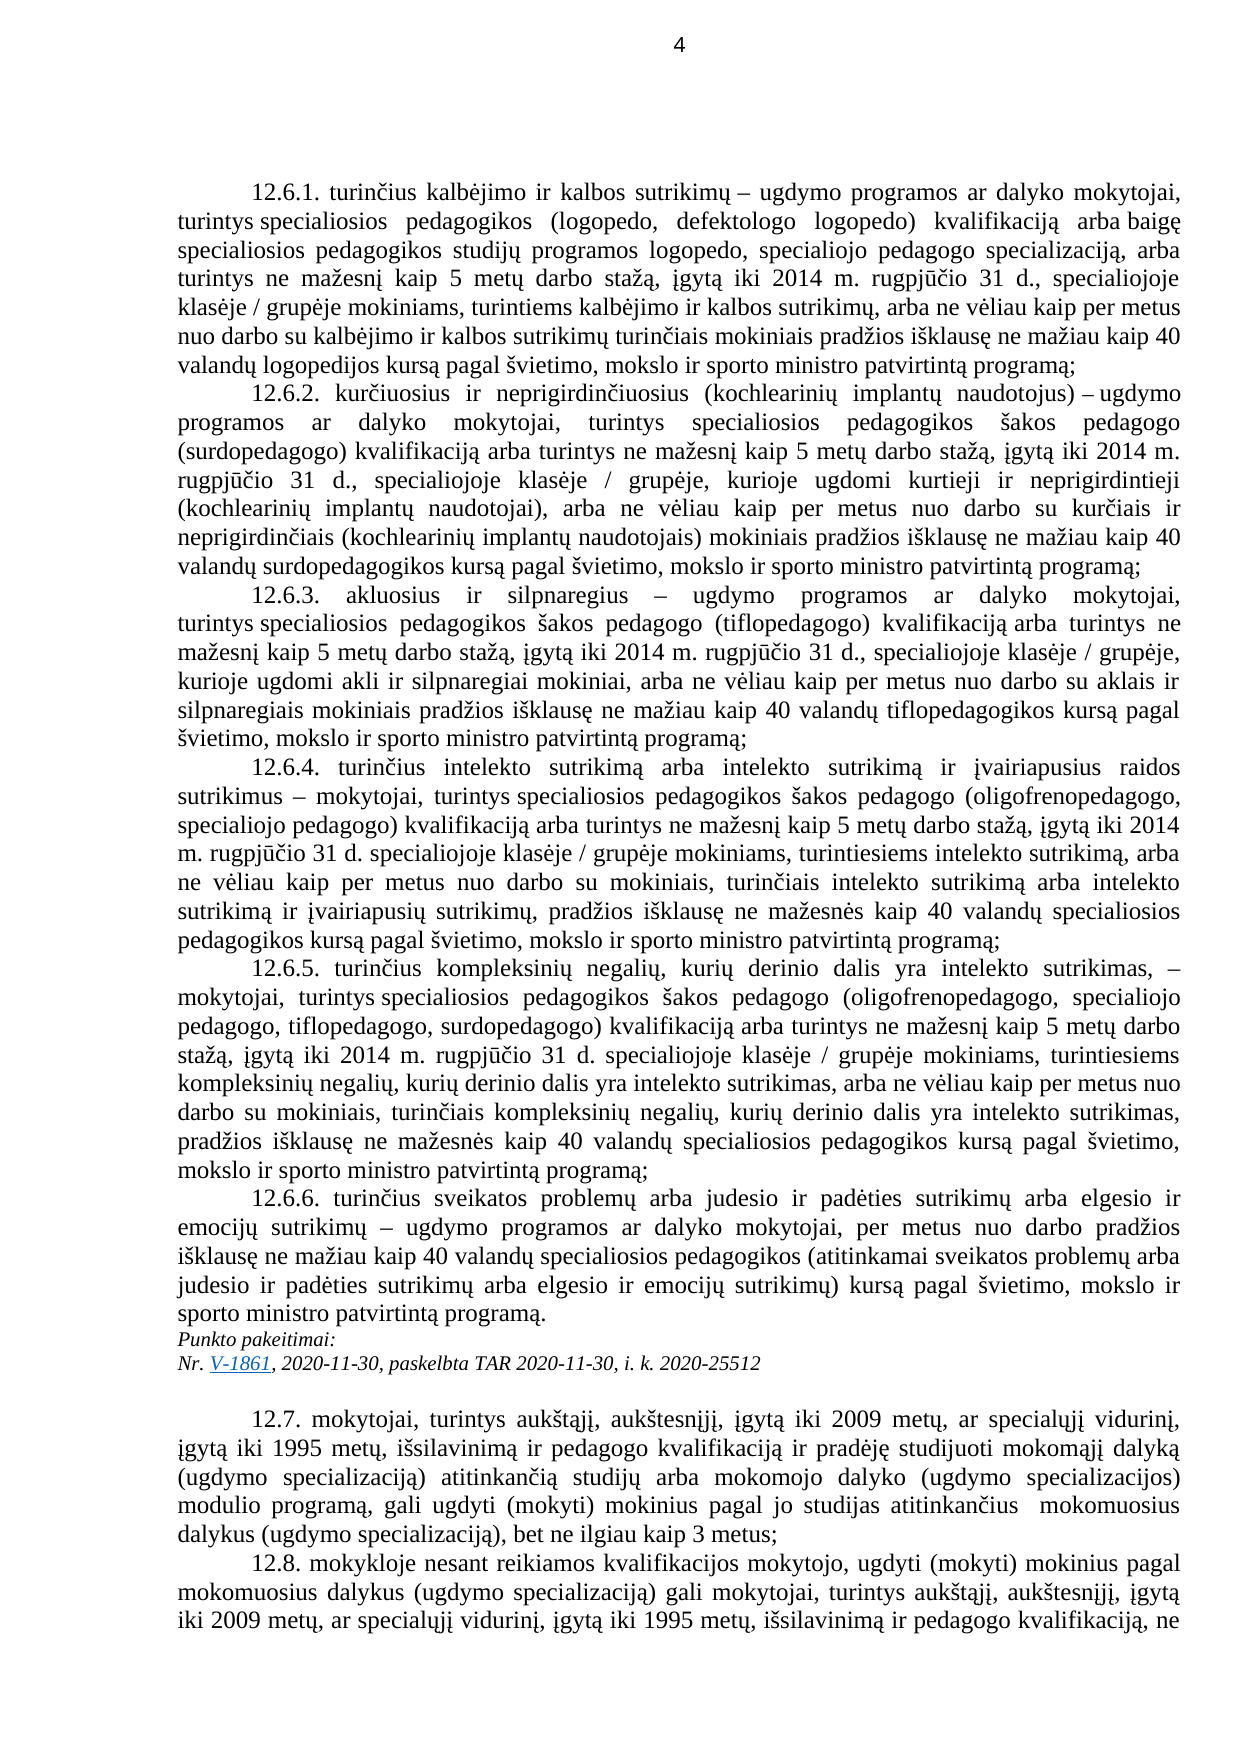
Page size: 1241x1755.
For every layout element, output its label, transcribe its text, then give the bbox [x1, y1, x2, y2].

text 12.6.3. akluosius ir silpnaregius – ugdymo programos ar dalyko mokytojai, turintys specialiosios pedagogikos šakos pedagogo (tiflopedagogo) kvalifikaciją arba turintys ne mažesnį kaip 5 metų darbo stažą, įgytą iki 2014 m. rugpjūčio 31 d., specialiojoje klasėje / grupėje, kurioje ugdomi akli ir silpnaregiai mokiniai, arba ne vėliau kaip per metus nuo darbo su aklais ir silpnaregiais mokiniais pradžios išklausę ne mažiau kaip 40 valandų tiflopedagogikos kursą pagal švietimo, mokslo ir sporto ministro patvirtintą programą; [177, 580, 1181, 752]
text 12.8. mokykloje nesant reikiamos kvalifikacijos mokytojo, ugdyti (mokyti) mokinius pagal mokomuosius dalykus (ugdymo specializaciją) gali mokytojai, turintys aukštąjį, aukštesnįjį, įgytą iki 2009 metų, ar specialųjį vidurinį, įgytą iki 1995 metų, išsilavinimą ir pedagogo kvalifikaciją, ne [177, 1548, 1181, 1634]
text 12.6.1. turinčius kalbėjimo ir kalbos sutrikimų – ugdymo programos ar dalyko mokytojai, turintys specialiosios pedagogikos (logopedo, defektologo logopedo) kvalifikaciją arba baigę specialiosios pedagogikos studijų programos logopedo, specialiojo pedagogo specializaciją, arba turintys ne mažesnį kaip 5 metų darbo stažą, įgytą iki 2014 m. rugpjūčio 31 d., specialiojoje klasėje / grupėje mokiniams, turintiems kalbėjimo ir kalbos sutrikimų, arba ne vėliau kaip per metus nuo darbo su kalbėjimo ir kalbos sutrikimų turinčiais mokiniais pradžios išklausę ne mažiau kaip 40 valandų logopedijos kursą pagal švietimo, mokslo ir sporto ministro patvirtintą programą; [177, 177, 1181, 378]
text 12.6.6. turinčius sveikatos problemų arba judesio ir padėties sutrikimų arba elgesio ir emocijų sutrikimų – ugdymo programos ar dalyko mokytojai, per metus nuo darbo pradžios išklausę ne mažiau kaip 40 valandų specialiosios pedagogikos (atitinkamai sveikatos problemų arba judesio ir padėties sutrikimų arba elgesio ir emocijų sutrikimų) kursą pagal švietimo, mokslo ir sporto ministro patvirtintą programą. [177, 1183, 1181, 1327]
text Nr. V-1861, 2020-11-30, paskelbta TAR 2020-11-30, i. k. 2020-25512 [177, 1351, 1181, 1375]
text 12.6.2. kurčiuosius ir neprigirdinčiuosius (kochlearinių implantų naudotojus) – ugdymo programos ar dalyko mokytojai, turintys specialiosios pedagogikos šakos pedagogo (surdopedagogo) kvalifikaciją arba turintys ne mažesnį kaip 5 metų darbo stažą, įgytą iki 2014 m. rugpjūčio 31 d., specialiojoje klasėje / grupėje, kurioje ugdomi kurtieji ir neprigirdintieji (kochlearinių implantų naudotojai), arba ne vėliau kaip per metus nuo darbo su kurčiais ir neprigirdinčiais (kochlearinių implantų naudotojais) mokiniais pradžios išklausę ne mažiau kaip 40 valandų surdopedagogikos kursą pagal švietimo, mokslo ir sporto ministro patvirtintą programą; [177, 378, 1181, 580]
text 12.6.5. turinčius kompleksinių negalių, kurių derinio dalis yra intelekto sutrikimas, – mokytojai, turintys specialiosios pedagogikos šakos pedagogo (oligofrenopedagogo, specialiojo pedagogo, tiflopedagogo, surdopedagogo) kvalifikaciją arba turintys ne mažesnį kaip 5 metų darbo stažą, įgytą iki 2014 m. rugpjūčio 31 d. specialiojoje klasėje / grupėje mokiniams, turintiesiems kompleksinių negalių, kurių derinio dalis yra intelekto sutrikimas, arba ne vėliau kaip per metus nuo darbo su mokiniais, turinčiais kompleksinių negalių, kurių derinio dalis yra intelekto sutrikimas, pradžios išklausę ne mažesnės kaip 40 valandų specialiosios pedagogikos kursą pagal švietimo, mokslo ir sporto ministro patvirtintą programą; [177, 953, 1181, 1183]
text 12.7. mokytojai, turintys aukštąjį, aukštesnįjį, įgytą iki 2009 metų, ar specialųjį vidurinį, įgytą iki 1995 metų, išsilavinimą ir pedagogo kvalifikaciją ir pradėję studijuoti mokomąjį dalyką (ugdymo specializaciją) atitinkančią studijų arba mokomojo dalyko (ugdymo specializacijos) modulio programą, gali ugdyti (mokyti) mokinius pagal jo studijas atitinkančius mokomuosius dalykus (ugdymo specializaciją), bet ne ilgiau kaip 3 metus; [177, 1404, 1181, 1548]
text Punkto pakeitimai: [177, 1327, 1181, 1351]
text 12.6.4. turinčius intelekto sutrikimą arba intelekto sutrikimą ir įvairiapusius raidos sutrikimus – mokytojai, turintys specialiosios pedagogikos šakos pedagogo (oligofrenopedagogo, specialiojo pedagogo) kvalifikaciją arba turintys ne mažesnį kaip 5 metų darbo stažą, įgytą iki 2014 m. rugpjūčio 31 d. specialiojoje klasėje / grupėje mokiniams, turintiesiems intelekto sutrikimą, arba ne vėliau kaip per metus nuo darbo su mokiniais, turinčiais intelekto sutrikimą arba intelekto sutrikimą ir įvairiapusių sutrikimų, pradžios išklausę ne mažesnės kaip 40 valandų specialiosios pedagogikos kursą pagal švietimo, mokslo ir sporto ministro patvirtintą programą; [177, 752, 1181, 953]
